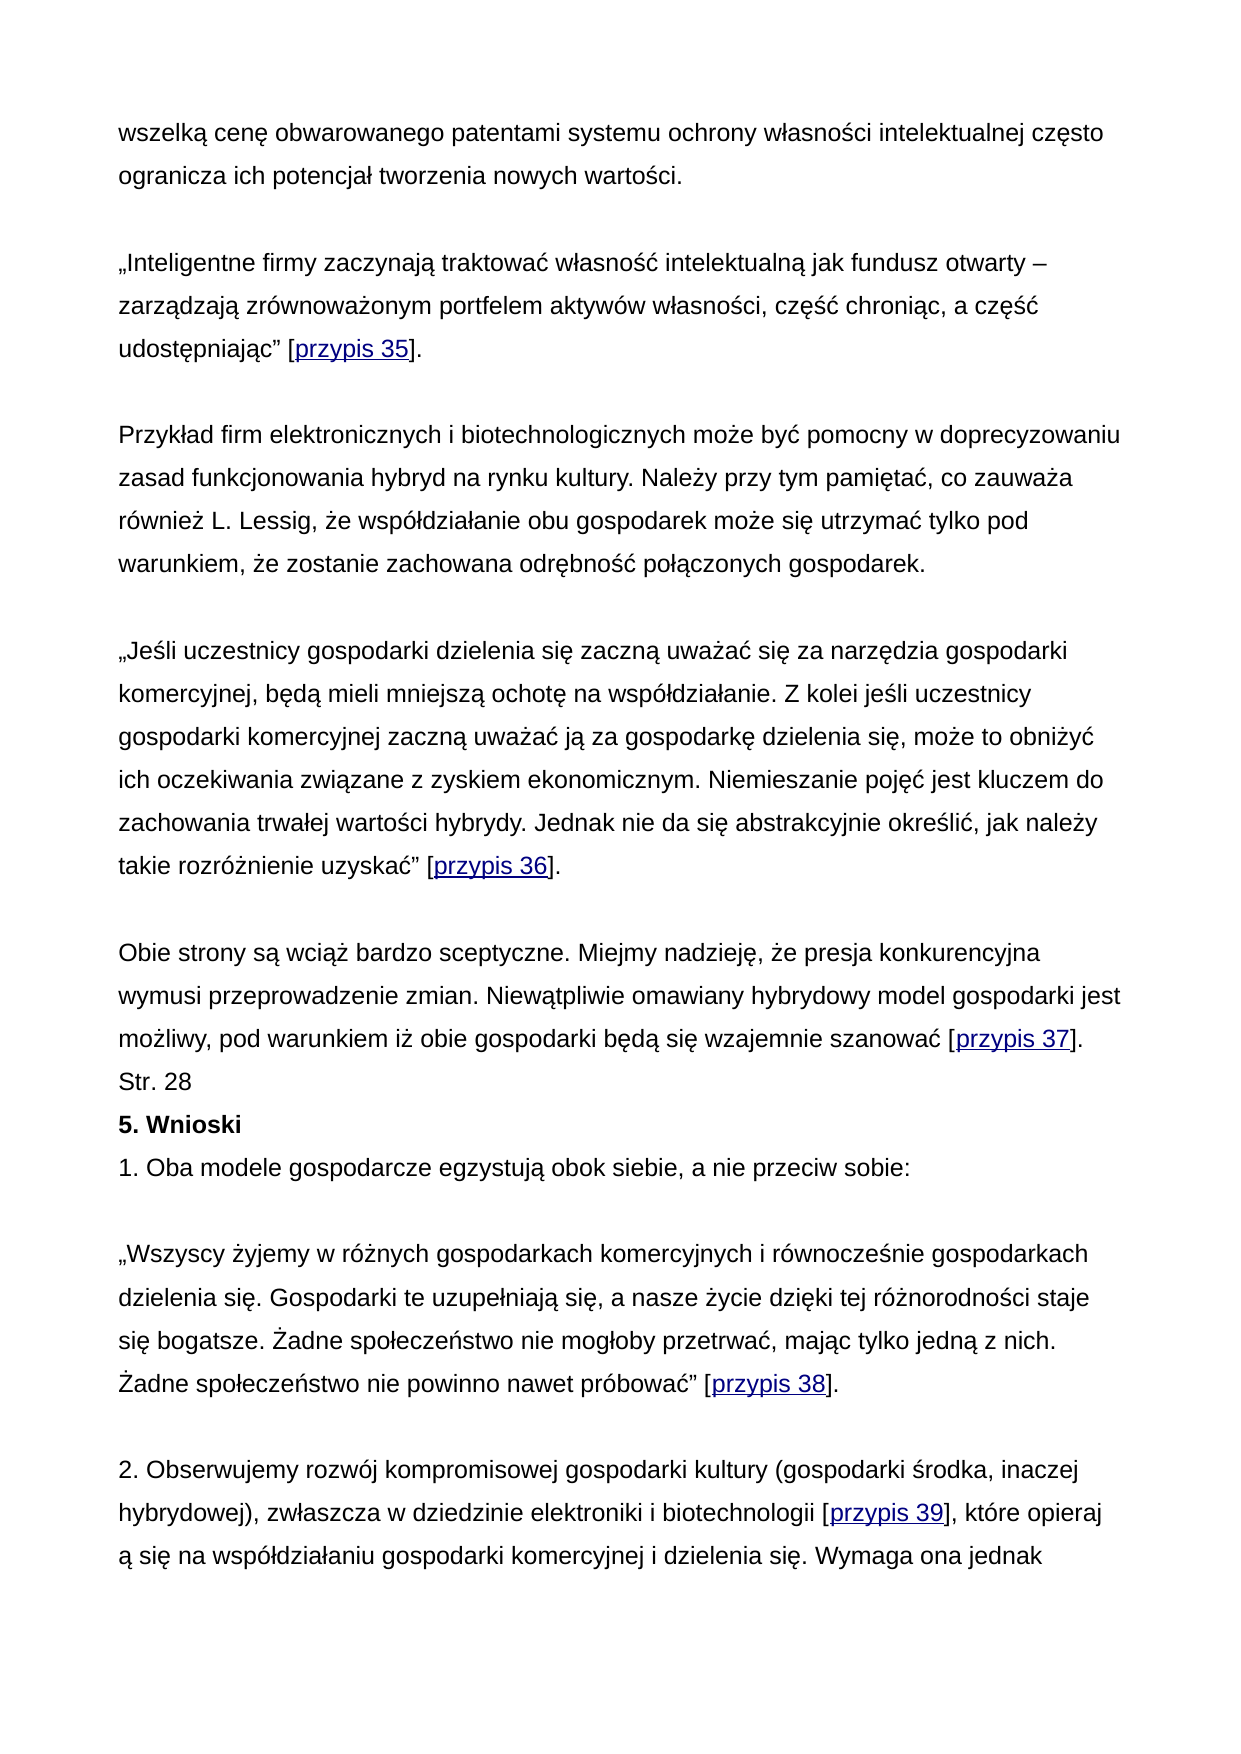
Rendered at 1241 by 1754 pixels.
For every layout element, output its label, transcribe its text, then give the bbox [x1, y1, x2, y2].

subtitle 5. Wnioski [118, 1110, 1122, 1139]
text wszelką cenę obwarowanego patentami systemu ochrony własności intelektualnej często ogranicza ich potencjał tworzenia nowych wartości. [118, 118, 1122, 190]
text 2. Obserwujemy rozwój kompromisowej gospodarki kultury (gospodarki środka, inaczej hybrydowej), zwłaszcza w dziedzinie elektroniki i biotechnologii [przypis 39], które opieraj ą się na współdziałaniu gospodarki komercyjnej i dzielenia się. Wymaga ona jednak [118, 1455, 1122, 1570]
text „Jeśli uczestnicy gospodarki dzielenia się zaczną uważać się za narzędzia gospodarki komercyjnej, będą mieli mniejszą ochotę na współdziałanie. Z kolei jeśli uczestnicy gospodarki komercyjnej zaczną uważać ją za gospodarkę dzielenia się, może to obniżyć ich oczekiwania związane z zyskiem ekonomicznym. Niemieszanie pojęć jest kluczem do zachowania trwałej wartości hybrydy. Jednak nie da się abstrakcyjnie określić, jak należy takie rozróżnienie uzyskać” [przypis 36]. [118, 636, 1122, 880]
text Przykład firm elektronicznych i biotechnologicznych może być pomocny w doprecyzowaniu zasad funkcjonowania hybryd na rynku kultury. Należy przy tym pamiętać, co zauważa również L. Lessig, że współdziałanie obu gospodarek może się utrzymać tylko pod warunkiem, że zostanie zachowana odrębność połączonych gospodarek. [118, 420, 1122, 578]
text 1. Oba modele gospodarcze egzystują obok siebie, a nie przeciw sobie: [118, 1153, 1122, 1182]
text Str. 28 [118, 1067, 1122, 1096]
text Obie strony są wciąż bardzo sceptyczne. Miejmy nadzieję, że presja konkurencyjna wymusi przeprowadzenie zmian. Niewątpliwie omawiany hybrydowy model gospodarki jest możliwy, pod warunkiem iż obie gospodarki będą się wzajemnie szanować [przypis 37]. [118, 937, 1122, 1052]
text „Inteligentne firmy zaczynają traktować własność intelektualną jak fundusz otwarty – zarządzają zrównoważonym portfelem aktywów własności, część chroniąc, a część udostępniając” [przypis 35]. [118, 247, 1122, 362]
text „Wszyscy żyjemy w różnych gospodarkach komercyjnych i równocześnie gospodarkach dzielenia się. Gospodarki te uzupełniają się, a nasze życie dzięki tej różnorodności staje się bogatsze. Żadne społeczeństwo nie mogłoby przetrwać, mając tylko jedną z nich. Żadne społeczeństwo nie powinno nawet próbować” [przypis 38]. [118, 1239, 1122, 1397]
